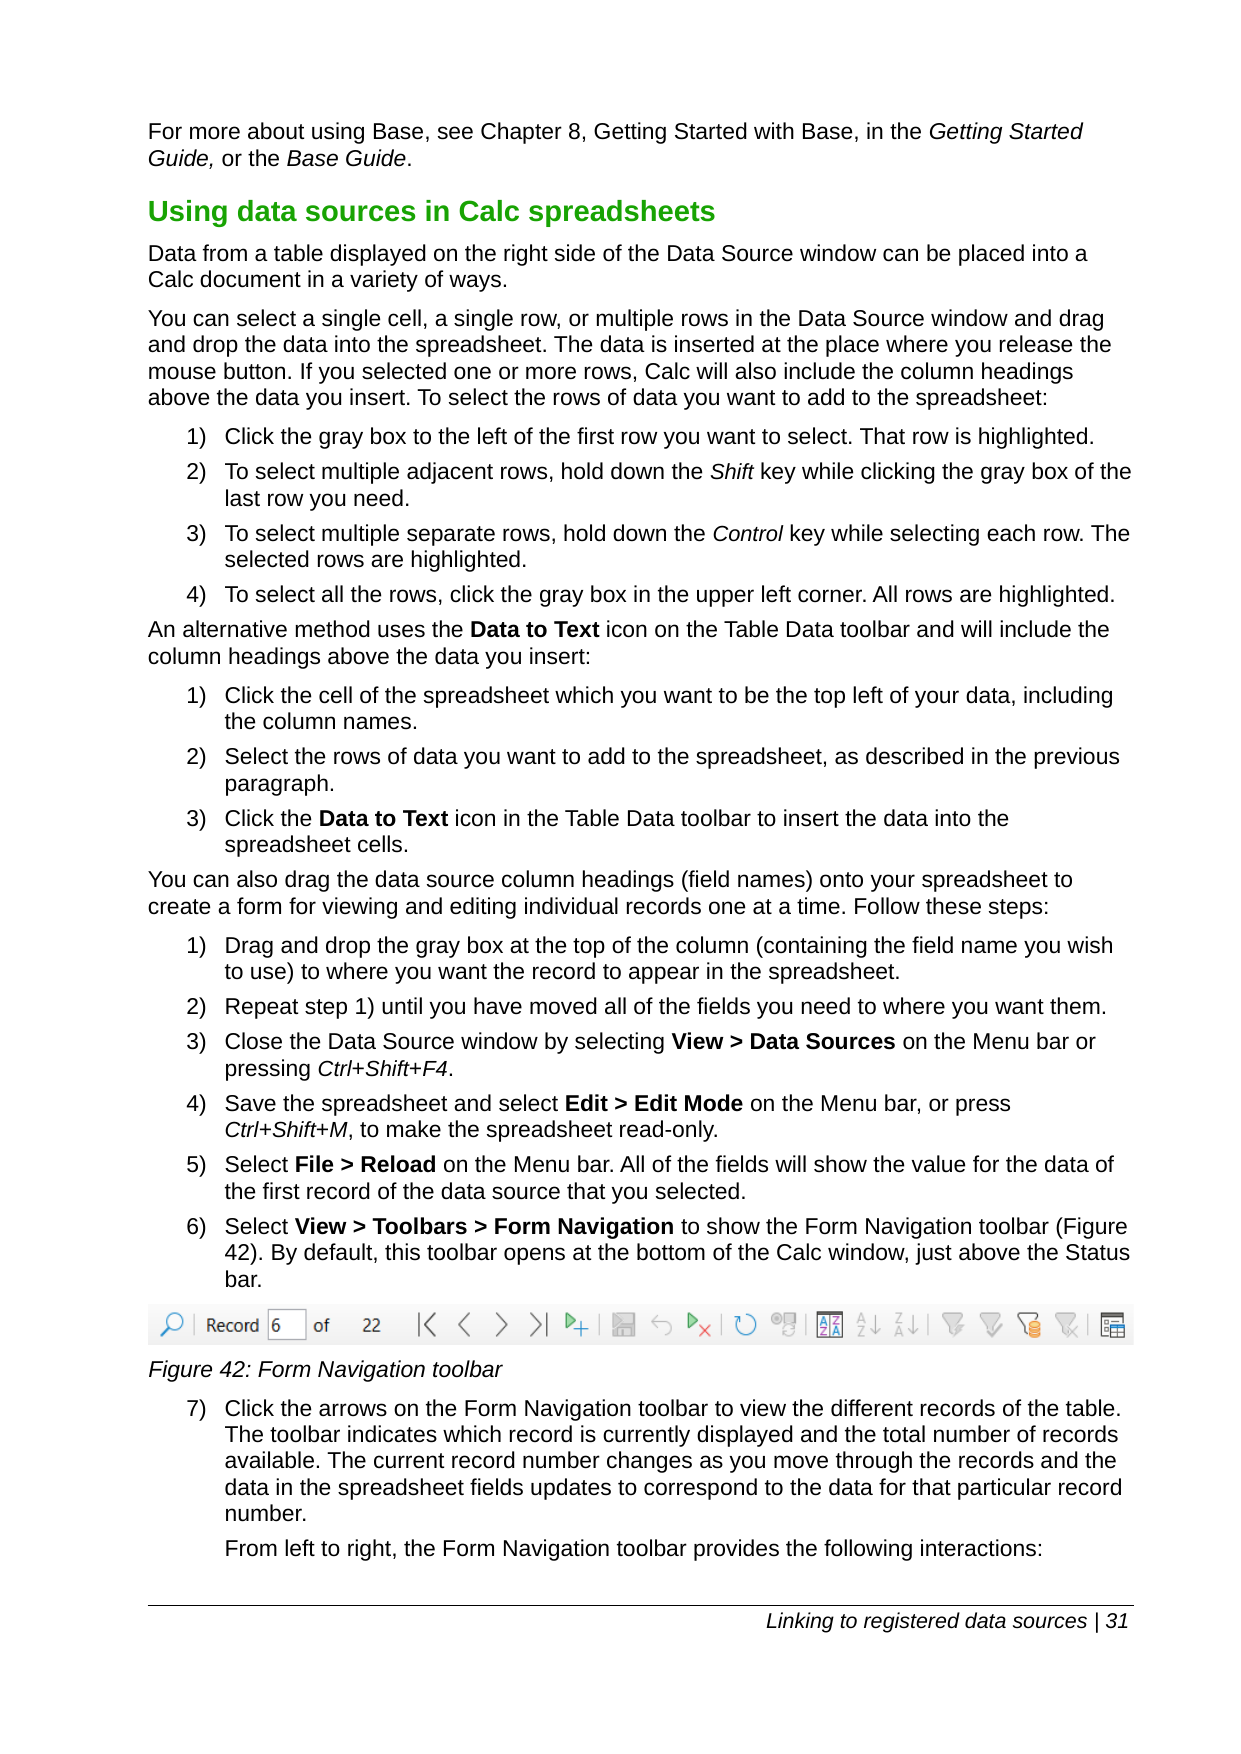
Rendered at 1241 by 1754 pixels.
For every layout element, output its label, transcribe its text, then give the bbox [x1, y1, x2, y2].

list Repeat step 1 until you have moved all of the fields you need to where you want them. [207, 993, 1134, 1019]
text You can select a single cell, a single row, or multiple rows in the Data Source window and drag and drop the data into the spreadsheet. The data is inserted at the place where you release the mouse button. If you selected one or more rows, Calc will also include the column headings above the data you insert. To select the rows of data you want to add to the spreadsheet: [148, 305, 1134, 410]
list To select all the rows, click the gray box in the upper left corner. All rows are highlighted. [207, 581, 1134, 608]
subtitle Using data sources in Calc spreadsheets [148, 194, 1134, 228]
picture [148, 1304, 1134, 1345]
list An alternative method uses the Data to Text icon on the Table Data toolbar and will include the column headings above the data you insert: [148, 616, 1134, 669]
list Click the gray box to the left of the first row you want to select. That row is highlighted. [207, 423, 1134, 449]
list Drag and drop the gray box at the top of the column (containing the field name you wish to use) to where you want the record to appear in the spreadsheet. [207, 932, 1134, 984]
text You can also drag the data source column headings (field names) onto your spreadsheet to create a form for viewing and editing individual records one at a time. Follow these steps: [148, 866, 1134, 919]
text Data from a table displayed on the right side of the Data Source window can be placed into a Calc document in a variety of ways. [148, 240, 1134, 292]
list Click the cell of the spreadsheet which you want to be the top left of your data, including the column names. [207, 682, 1134, 734]
list Select the rows of data you want to add to the spreadsheet, as described in the previous paragraph. [207, 743, 1134, 796]
list To select multiple adjacent rows, hold down the Shift key while clicking the gray box of the last row you need. [207, 458, 1134, 511]
text For more about using Base, see Chapter 8, Getting Started with Base, in the Getting Started Guide, or the Base Guide. [148, 118, 1134, 171]
list Select File > Reload on the Menu bar. All of the fields will show the value for the data of the first record of the data source that you selected. [207, 1151, 1134, 1204]
list From left to right, the Form Navigation toolbar provides the following interactions: [207, 1535, 1134, 1562]
list Save the spreadsheet and select Edit > Edit Mode on the Menu bar, or press Ctrl+Shift+M, to make the spreadsheet read-only. [207, 1090, 1134, 1143]
text Figure 42: Form Navigation toolbar [148, 1356, 1134, 1383]
list Click the arrows on the Form Navigation toolbar to view the different records of the table. The toolbar indicates which record is currently displayed and the total number of records available. The current record number changes as you move through the records and the data in the spreadsheet fields updates to correspond to the data for that particular record number. [207, 1394, 1134, 1526]
list Click the Data to Text icon in the Table Data toolbar to insert the data into the spreadsheet cells. [207, 805, 1134, 857]
list Close the Data Source window by selecting View > Data Sources on the Menu bar or pressing Ctrl+Shift+F4. [207, 1028, 1134, 1081]
list Select View > Toolbars > Form Navigation to show the Form Navigation toolbar (Figure 42). By default, this toolbar opens at the bottom of the Calc window, just above the Status bar. [207, 1213, 1134, 1292]
list To select multiple separate rows, hold down the Control key while selecting each row. The selected rows are highlighted. [207, 520, 1134, 572]
